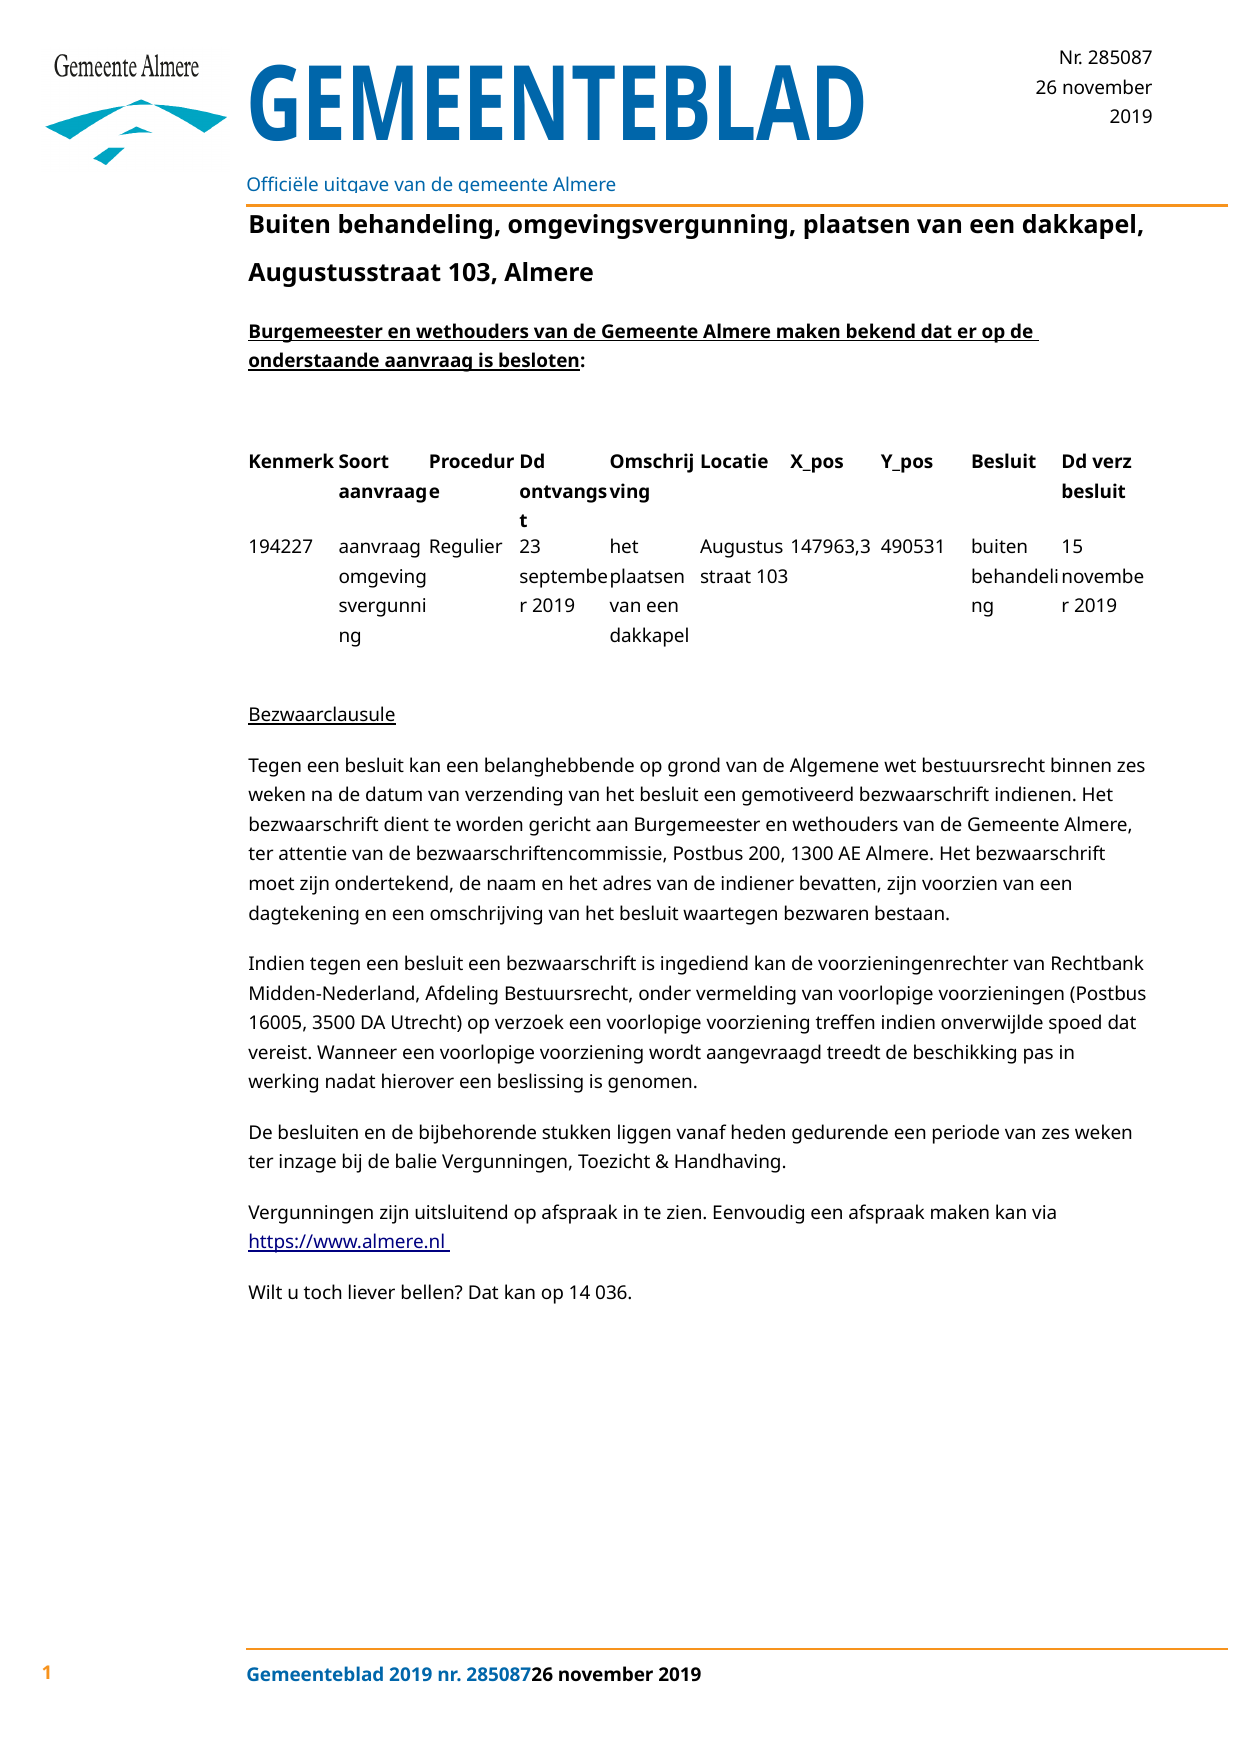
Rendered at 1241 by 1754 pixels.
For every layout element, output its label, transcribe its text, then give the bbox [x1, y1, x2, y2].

text Wilt u toch liever bellen? Dat kan op 14 036. [248, 1279, 1152, 1305]
text Buiten behandeling, omgevingsvergunning, plaatsen van een dakkapel, Augustusstraat 103, Almere [248, 207, 1152, 288]
table_header Locatie [700, 449, 790, 533]
table_cell 194227 [248, 533, 338, 648]
text Burgemeester en wethouders van de Gemeente Almere maken bekend dat er op de onderstaande aanvraag is besloten: [248, 318, 1152, 373]
table_cell 490531 [881, 533, 971, 648]
table_header Dd ontvangst [519, 449, 609, 533]
text Bezwaarclausule [248, 701, 1152, 727]
table_header Kenmerk [248, 449, 338, 533]
table_cell het plaatsen van een dakkapel [609, 533, 700, 648]
table_header Soort aanvraag [338, 449, 429, 533]
table_cell Regulier [429, 533, 519, 648]
text Vergunningen zijn uitsluitend op afspraak in te zien. Eenvoudig een afspraak maken kan via https://www.almere.nl [248, 1199, 1152, 1254]
table_header Besluit [971, 449, 1061, 533]
table_cell 147963,3 [790, 533, 881, 648]
text Indien tegen een besluit een bezwaarschrift is ingediend kan de voorzieningenrechter van Rechtbank Midden-Nederland, Afdeling Bestuursrecht, onder vermelding van voorlopige voorzieningen (Postbus 16005, 3500 DA Utrecht) op verzoek een voorlopige voorziening treffen indien onverwijlde spoed dat vereist. Wanneer een voorlopige voorziening wordt aangevraagd treedt de beschikking pas in werking nadat hierover een beslissing is genomen. [248, 950, 1152, 1094]
table_cell 15 november 2019 [1061, 533, 1152, 648]
table_cell 23 september 2019 [519, 533, 609, 648]
table_header X_pos [790, 449, 881, 533]
table_header Y_pos [881, 449, 971, 533]
table_cell buiten behandeling [971, 533, 1061, 648]
text De besluiten en de bijbehorende stukken liggen vanaf heden gedurende een periode van zes weken ter inzage bij de balie Vergunningen, Toezicht & Handhaving. [248, 1119, 1152, 1174]
table_header Omschrijving [609, 449, 700, 533]
picture [41, 47, 231, 172]
table_cell aanvraag omgevingsvergunning [338, 533, 429, 648]
text Tegen een besluit kan een belanghebbende op grond van de Algemene wet bestuursrecht binnen zes weken na de datum van verzending van het besluit een gemotiveerd bezwaarschrift indienen. Het bezwaarschrift dient te worden gericht aan Burgemeester en wethouders van de Gemeente Almere, ter attentie van de bezwaarschriftencommissie, Postbus 200, 1300 AE Almere. Het bezwaarschrift moet zijn ondertekend, de naam en het adres van de indiener bevatten, zijn voorzien van een dagtekening en een omschrijving van het besluit waartegen bezwaren bestaan. [248, 752, 1152, 926]
table_header Procedure [429, 449, 519, 533]
table_header Dd verz besluit [1061, 449, 1152, 533]
table_cell Augustusstraat 103 [700, 533, 790, 648]
